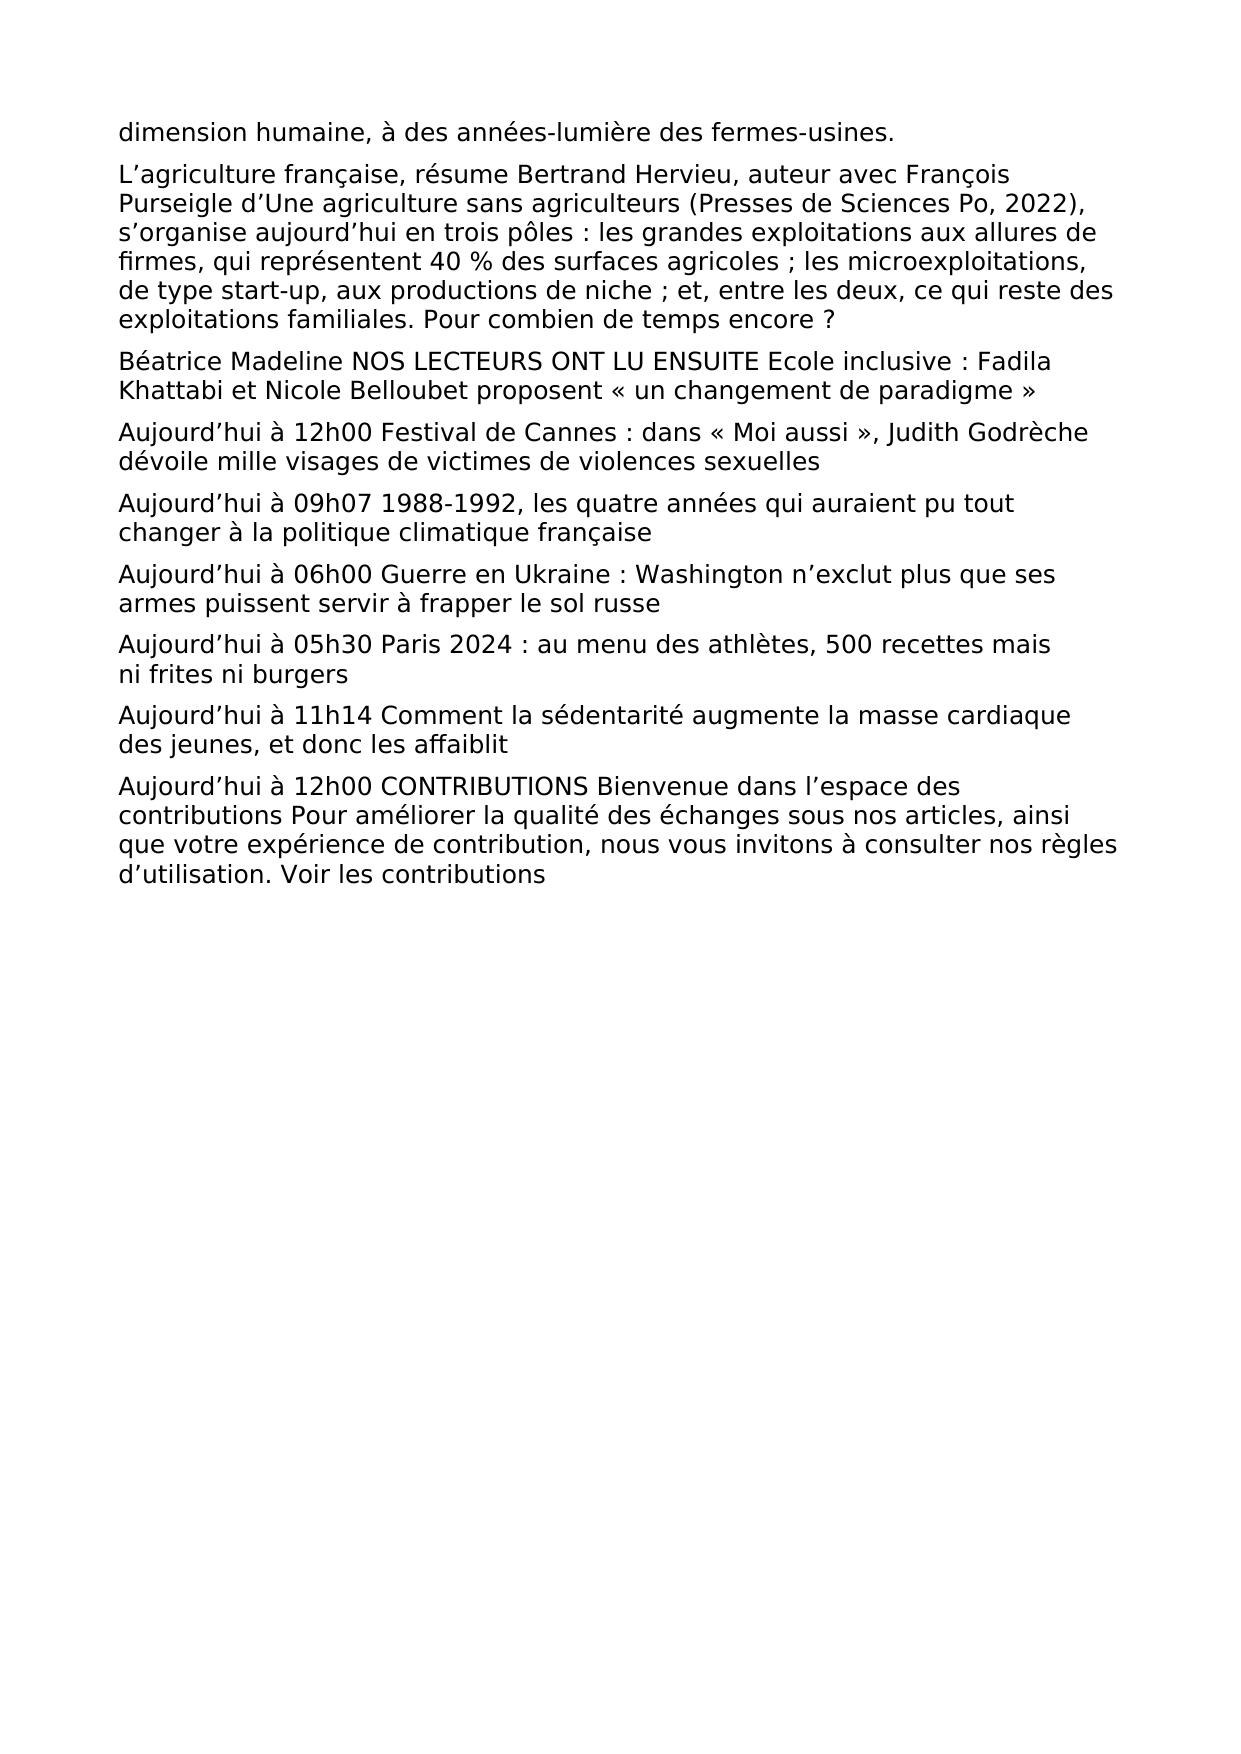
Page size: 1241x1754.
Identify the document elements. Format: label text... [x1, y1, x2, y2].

text Aujourd’hui à 05h30 Paris 2024 : au menu des athlètes, 500 recettes mais ni frites ni burgers [118, 631, 1122, 689]
text Aujourd’hui à 09h07 1988-1992, les quatre années qui auraient pu tout changer à la politique climatique française [118, 489, 1122, 547]
text Béatrice Madeline NOS LECTEURS ONT LU ENSUITE Ecole inclusive : Fadila Khattabi et Nicole Belloubet proposent « un changement de paradigme » [118, 347, 1122, 406]
text Aujourd’hui à 12h00 Festival de Cannes : dans « Moi aussi », Judith Godrèche dévoile mille visages de victimes de violences sexuelles [118, 418, 1122, 476]
text L’agriculture française, résume Bertrand Hervieu, auteur avec François Purseigle d’Une agriculture sans agriculteurs (Presses de Sciences Po, 2022), s’organise aujourd’hui en trois pôles : les grandes exploitations aux allures de firmes, qui représentent 40 % des surfaces agricoles ; les microexploitations, de type start-up, aux productions de niche ; et, entre les deux, ce qui reste des exploitations familiales. Pour combien de temps encore ? [118, 160, 1122, 335]
text dimension humaine, à des années-lumière des fermes-usines. [118, 118, 1122, 147]
text Aujourd’hui à 06h00 Guerre en Ukraine : Washington n’exclut plus que ses armes puissent servir à frapper le sol russe [118, 560, 1122, 618]
text Aujourd’hui à 12h00 CONTRIBUTIONS Bienvenue dans l’espace des contributions Pour améliorer la qualité des échanges sous nos articles, ainsi que votre expérience de contribution, nous vous invitons à consulter nos règles d’utilisation. Voir les contributions [118, 772, 1122, 889]
text Aujourd’hui à 11h14 Comment la sédentarité augmente la masse cardiaque des jeunes, et donc les affaiblit [118, 701, 1122, 760]
